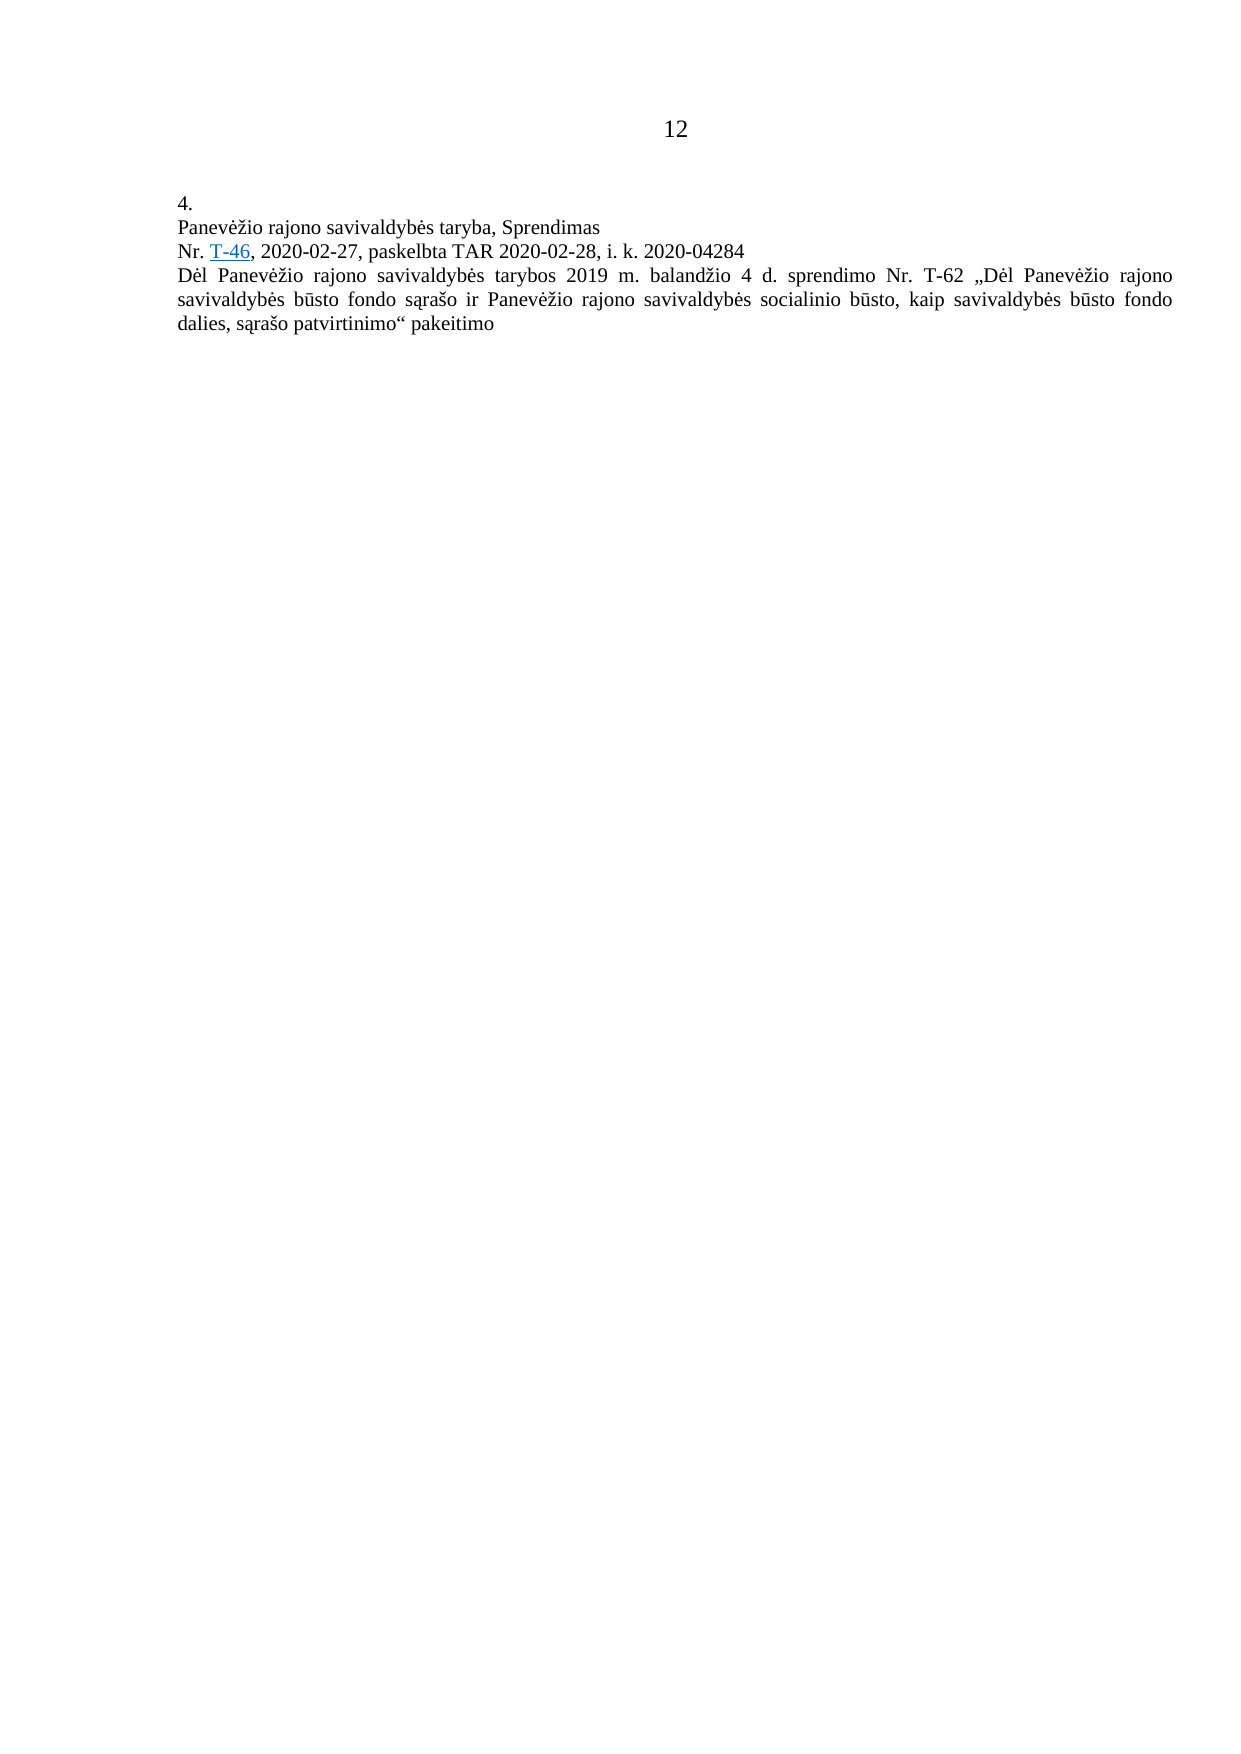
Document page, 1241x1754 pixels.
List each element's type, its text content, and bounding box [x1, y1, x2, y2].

text Dėl Panevėžio rajono savivaldybės tarybos 2019 m. balandžio 4 d. sprendimo Nr. T-62 „Dėl Panevėžio rajono savivaldybės būsto fondo sąrašo ir Panevėžio rajono savivaldybės socialinio būsto, kaip savivaldybės būsto fondo dalies, sąrašo patvirtinimo“ pakeitimo [177, 263, 1174, 335]
text 4. [177, 191, 1174, 215]
text Panevėžio rajono savivaldybės taryba, Sprendimas [177, 215, 1174, 239]
text Nr. T-46, 2020-02-27, paskelbta TAR 2020-02-28, i. k. 2020-04284 [177, 239, 1174, 263]
